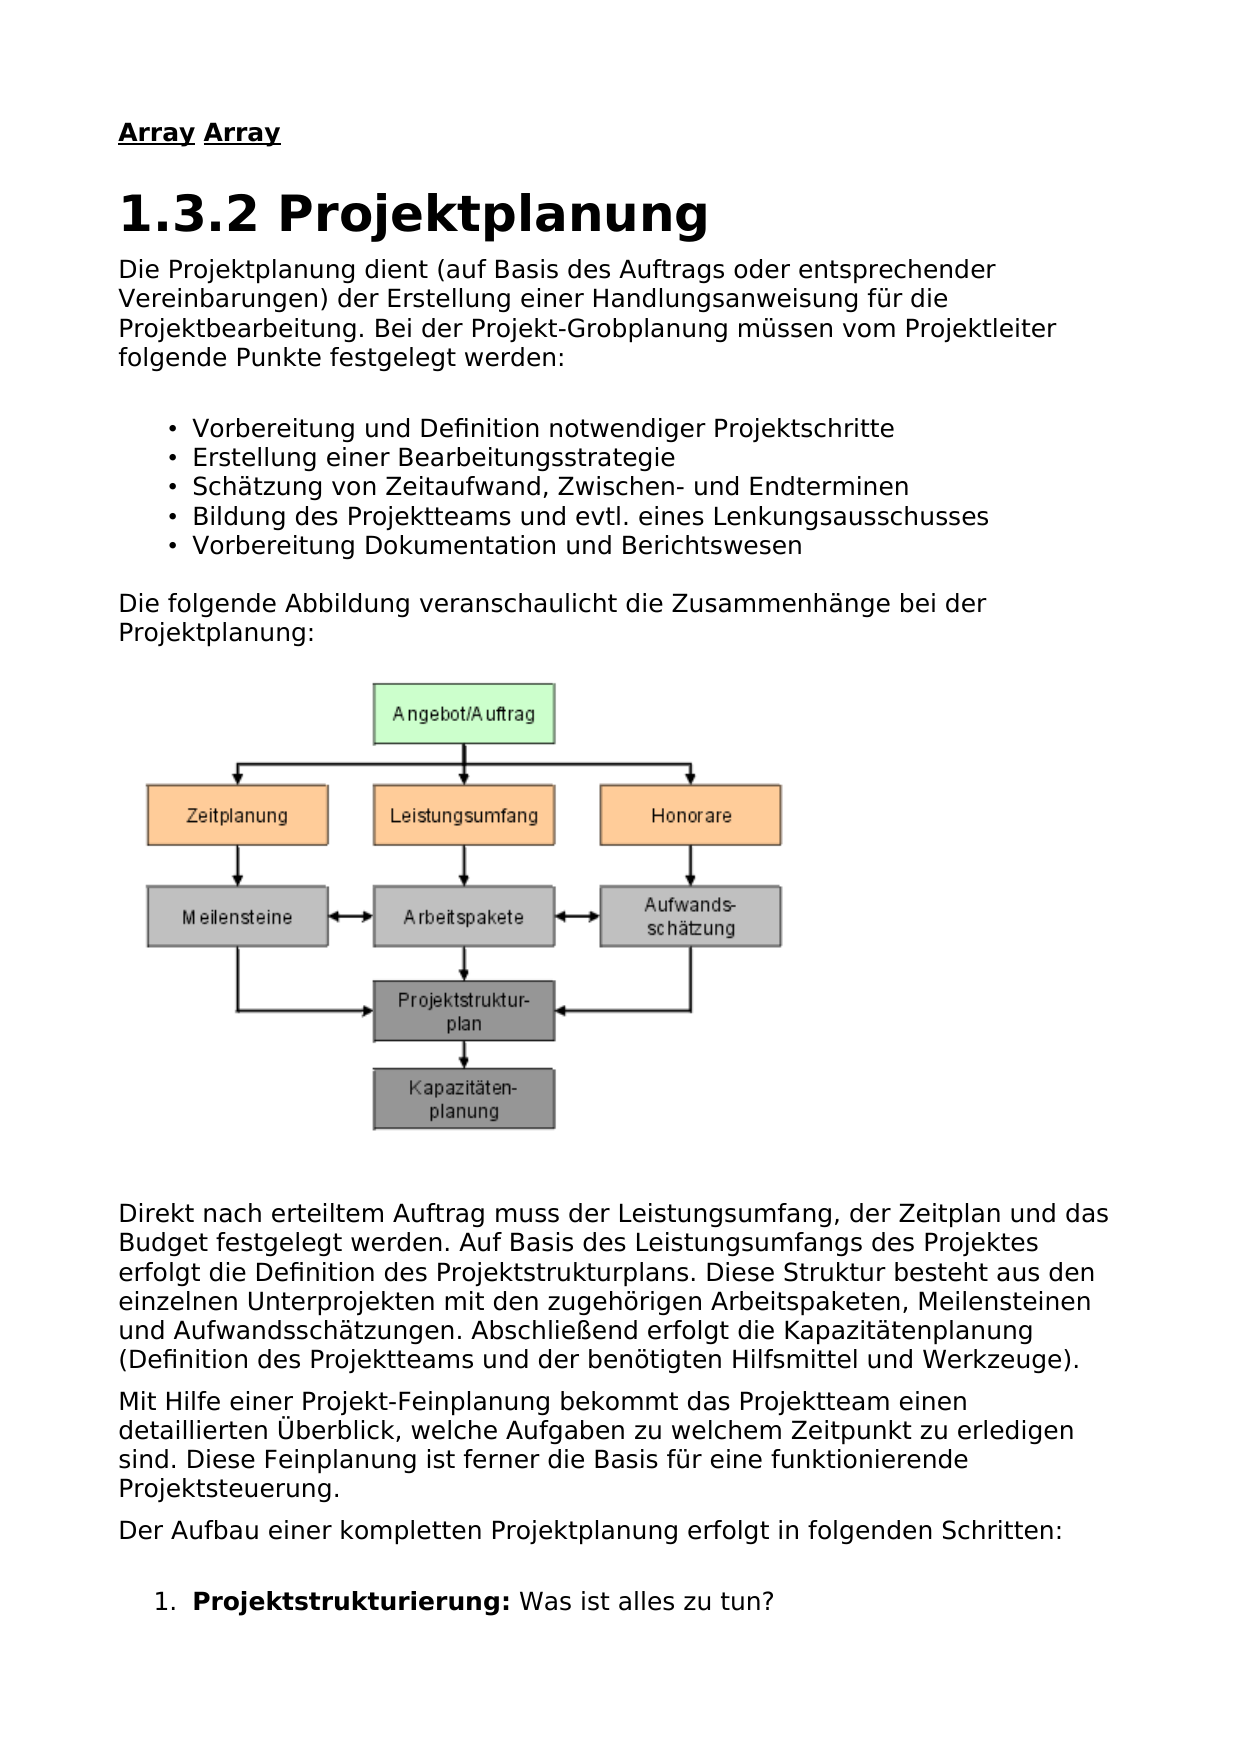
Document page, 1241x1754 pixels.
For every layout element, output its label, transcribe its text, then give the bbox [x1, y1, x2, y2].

subtitle 1.3.2 Projektplanung [118, 185, 1122, 243]
list Projektstrukturierung: Was ist alles zu tun? [177, 1587, 1122, 1616]
picture [118, 660, 822, 1187]
text Mit Hilfe einer Projekt-Feinplanung bekommt das Projektteam einen detaillierten Überblick, welche Aufgaben zu welchem Zeitpunkt zu erledigen sind. Diese Feinplanung ist ferner die Basis für eine funktionierende Projektsteuerung. [118, 1387, 1122, 1503]
list Erstellung einer Bearbeitungsstrategie [177, 443, 1122, 472]
list Vorbereitung Dokumentation und Berichtswesen [177, 531, 1122, 560]
text Array Array [118, 118, 1122, 147]
list Bildung des Projektteams und evtl. eines Lenkungsausschusses [177, 502, 1122, 531]
list Vorbereitung und Definition notwendiger Projektschritte [177, 414, 1122, 443]
text Die Projektplanung dient (auf Basis des Auftrags oder entsprechender Vereinbarungen) der Erstellung einer Handlungsanweisung für die Projektbearbeitung. Bei der Projekt-Grobplanung müssen vom Projektleiter folgende Punkte festgelegt werden: [118, 256, 1122, 372]
text Die folgende Abbildung veranschaulicht die Zusammenhänge bei der Projektplanung: [118, 589, 1122, 648]
text Der Aufbau einer kompletten Projektplanung erfolgt in folgenden Schritten: [118, 1516, 1122, 1545]
text Direkt nach erteiltem Auftrag muss der Leistungsumfang, der Zeitplan und das Budget festgelegt werden. Auf Basis des Leistungsumfangs des Projektes erfolgt die Definition des Projektstrukturplans. Diese Struktur besteht aus den einzelnen Unterprojekten mit den zugehörigen Arbeitspaketen, Meilensteinen und Aufwandsschätzungen. Abschließend erfolgt die Kapazitätenplanung (Definition des Projektteams und der benötigten Hilfsmittel und Werkzeuge). [118, 1199, 1122, 1374]
list Schätzung von Zeitaufwand, Zwischen- und Endterminen [177, 472, 1122, 502]
